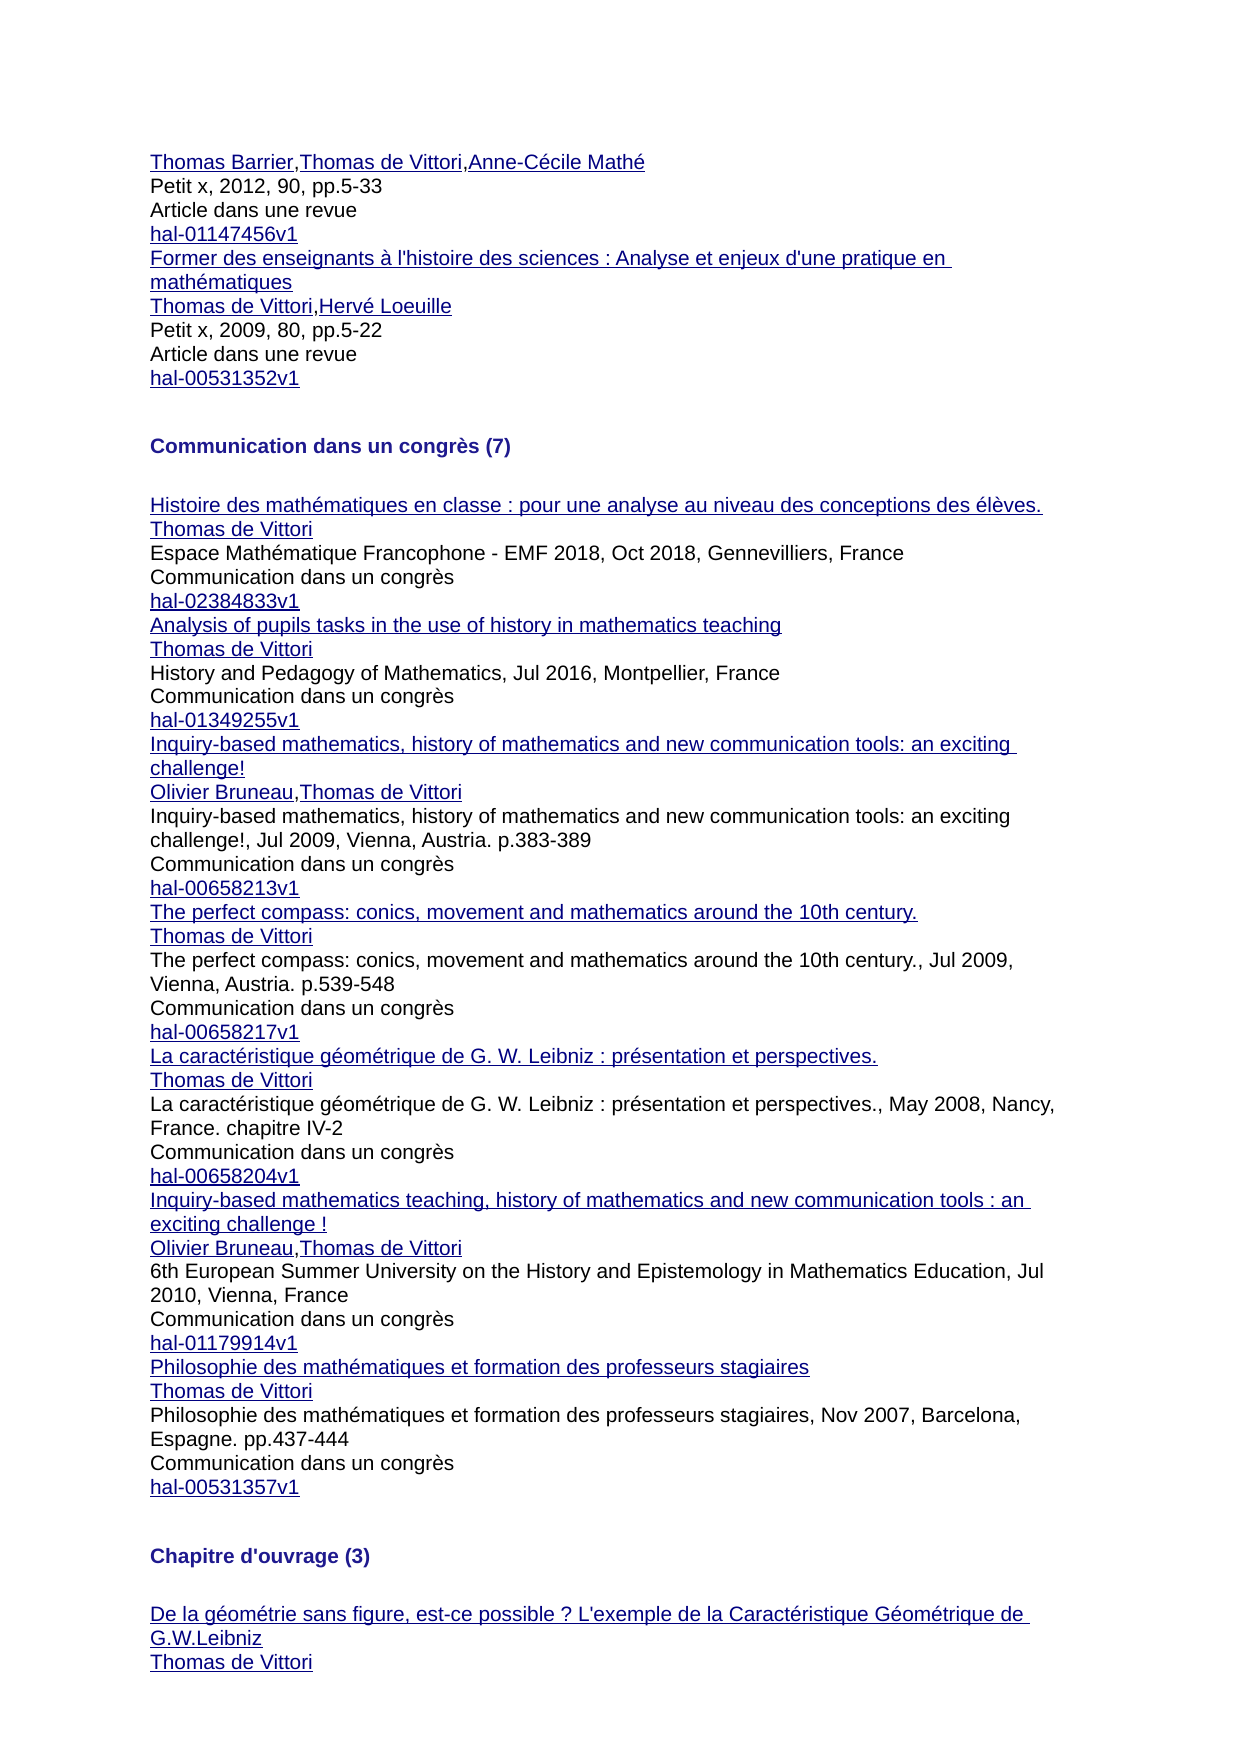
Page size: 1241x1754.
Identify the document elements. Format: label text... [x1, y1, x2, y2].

table_header Histoire des mathématiques en classe : pour une analyse au niveau des conceptions des élèves. Thomas de Vittori Espace Mathématique Francophone - EMF 2018, Oct 2018, Gennevilliers, France Communication dans un congrès hal-02384833v1 [150, 493, 1090, 612]
table_cell Philosophie des mathématiques et formation des professeurs stagiaires Thomas de Vittori Philosophie des mathématiques et formation des professeurs stagiaires, Nov 2007, Barcelona, Espagne. pp.437-444 Communication dans un congrès hal-00531357v1 [150, 1355, 1090, 1499]
table_cell Inquiry-based mathematics teaching, history of mathematics and new communication tools : an exciting challenge ! Olivier Bruneau,Thomas de Vittori 6th European Summer University on the History and Epistemology in Mathematics Education, Jul 2010, Vienna, France Communication dans un congrès hal-01179914v1 [150, 1188, 1090, 1355]
table_cell Inquiry-based mathematics, history of mathematics and new communication tools: an exciting challenge! Olivier Bruneau,Thomas de Vittori Inquiry-based mathematics, history of mathematics and new communication tools: an exciting challenge!, Jul 2009, Vienna, Austria. p.383-389 Communication dans un congrès hal-00658213v1 [150, 732, 1090, 900]
subtitle Chapitre d'ouvrage (3) [150, 1544, 1090, 1568]
table_cell The perfect compass: conics, movement and mathematics around the 10th century. Thomas de Vittori The perfect compass: conics, movement and mathematics around the 10th century., Jul 2009, Vienna, Austria. p.539-548 Communication dans un congrès hal-00658217v1 [150, 900, 1090, 1044]
table_cell Thomas Barrier,Thomas de Vittori,Anne-Cécile Mathé Petit x, 2012, 90, pp.5-33 Article dans une revue hal-01147456v1 [150, 150, 1090, 246]
subtitle Communication dans un congrès (7) [150, 434, 1090, 458]
table_cell Former des enseignants à l'histoire des sciences : Analyse et enjeux d'une pratique en mathématiques Thomas de Vittori,Hervé Loeuille Petit x, 2009, 80, pp.5-22 Article dans une revue hal-00531352v1 [150, 246, 1090, 389]
table_cell Analysis of pupils tasks in the use of history in mathematics teaching Thomas de Vittori History and Pedagogy of Mathematics, Jul 2016, Montpellier, France Communication dans un congrès hal-01349255v1 [150, 613, 1090, 732]
table_cell La caractéristique géométrique de G. W. Leibniz : présentation et perspectives. Thomas de Vittori La caractéristique géométrique de G. W. Leibniz : présentation et perspectives., May 2008, Nancy, France. chapitre IV-2 Communication dans un congrès hal-00658204v1 [150, 1044, 1090, 1187]
table_header De la géométrie sans figure, est-ce possible ? L'exemple de la Caractéristique Géométrique de G.W.Leibniz Thomas de Vittori [150, 1602, 1090, 1674]
